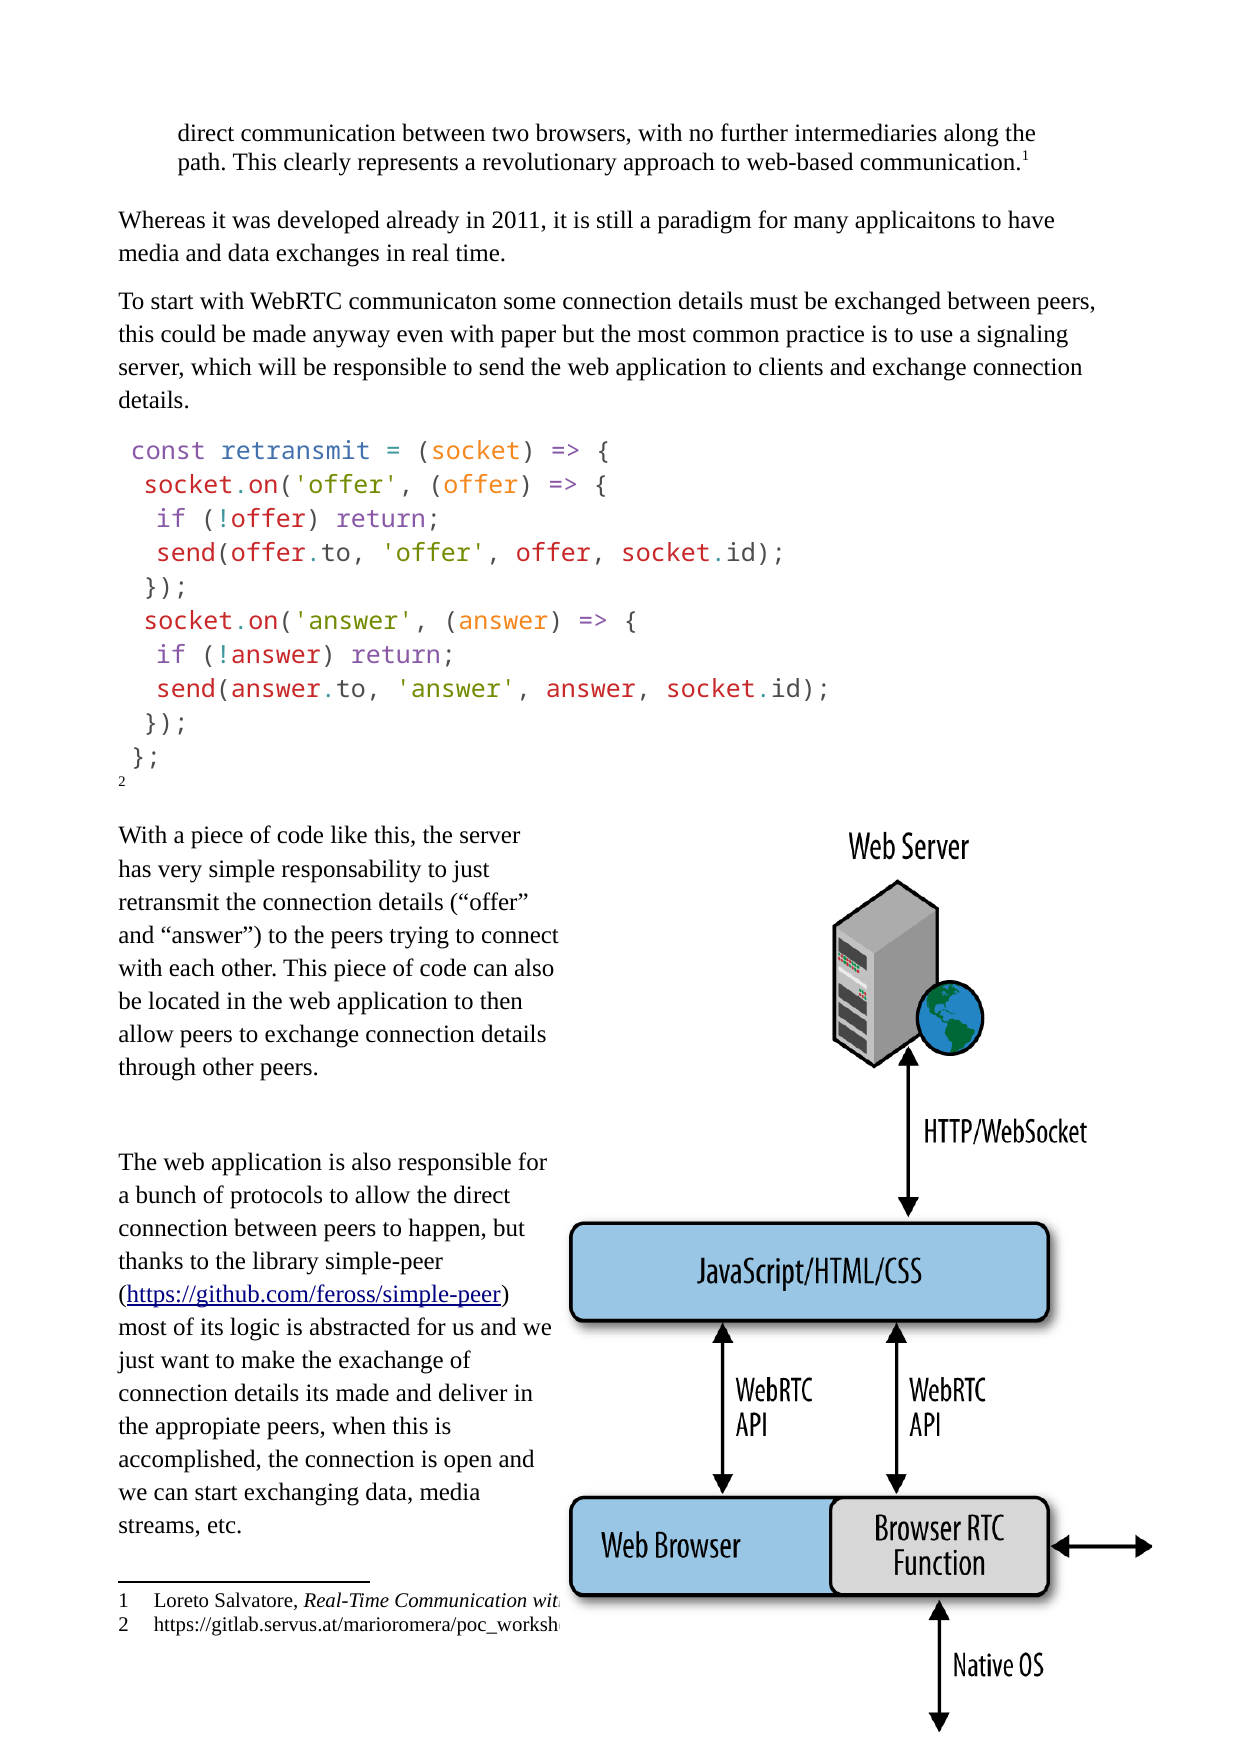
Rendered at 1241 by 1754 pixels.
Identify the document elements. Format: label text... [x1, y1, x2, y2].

text send(answer.to, 'answer', answer, socket.id); [118, 671, 1122, 705]
text With a piece of code like this, the server has very simple responsability to just retransmit the connection details (“offer” and “answer”) to the peers trying to connect with each other. This piece of code can also be located in the web application to then allow peers to exchange connection details through other peers. [118, 821, 1122, 1081]
text The web application is also responsible for a bunch of protocols to allow the direct connection between peers to happen, but thanks to the library simple-peer (https://github.com/feross/simple-peer) most of its logic is abstracted for us and we just want to make the exachange of connection details its made and deliver in the appropiate peers, when this is accomplished, the connection is open and we can start exchanging data, media streams, etc. [118, 1147, 559, 1539]
text }); [118, 705, 1122, 739]
text send(offer.to, 'offer', offer, socket.id); [118, 534, 1122, 569]
text if (!offer) return; [118, 501, 1122, 534]
text Whereas it was developed already in 2011, it is still a paradigm for many applicaitons to have media and data exchanges in real time. [118, 205, 1122, 267]
text To start with WebRTC communicaton some connection details must be exchanged between peers, this could be made anyway even with paper but the most common practice is to use a signaling server, which will be responsible to send the web application to clients and exchange connection details. [118, 286, 1122, 413]
text const retransmit = (socket) => { [118, 432, 1122, 466]
text Loreto Salvatore, Real-Time Communication with WebRTC, First Edition (Beijing: O’Reilly, 2014), p. 3. [118, 1588, 559, 1612]
text socket.on('offer', (offer) => { [118, 466, 1122, 501]
text }; [118, 739, 1122, 773]
text socket.on('answer', (answer) => { [118, 603, 1122, 637]
picture [559, 827, 1153, 1732]
text }); [118, 569, 1122, 603]
text if (!answer) return; [118, 637, 1122, 671]
text https://gitlab.servus.at/marioromera/poc_workshop/-/blob/master/packages/server/routes/socket.js [118, 1612, 559, 1636]
text direct communication between two browsers, with no further intermediaries along the path. This clearly represents a revolutionary approach to web-based communication. [177, 118, 1063, 176]
